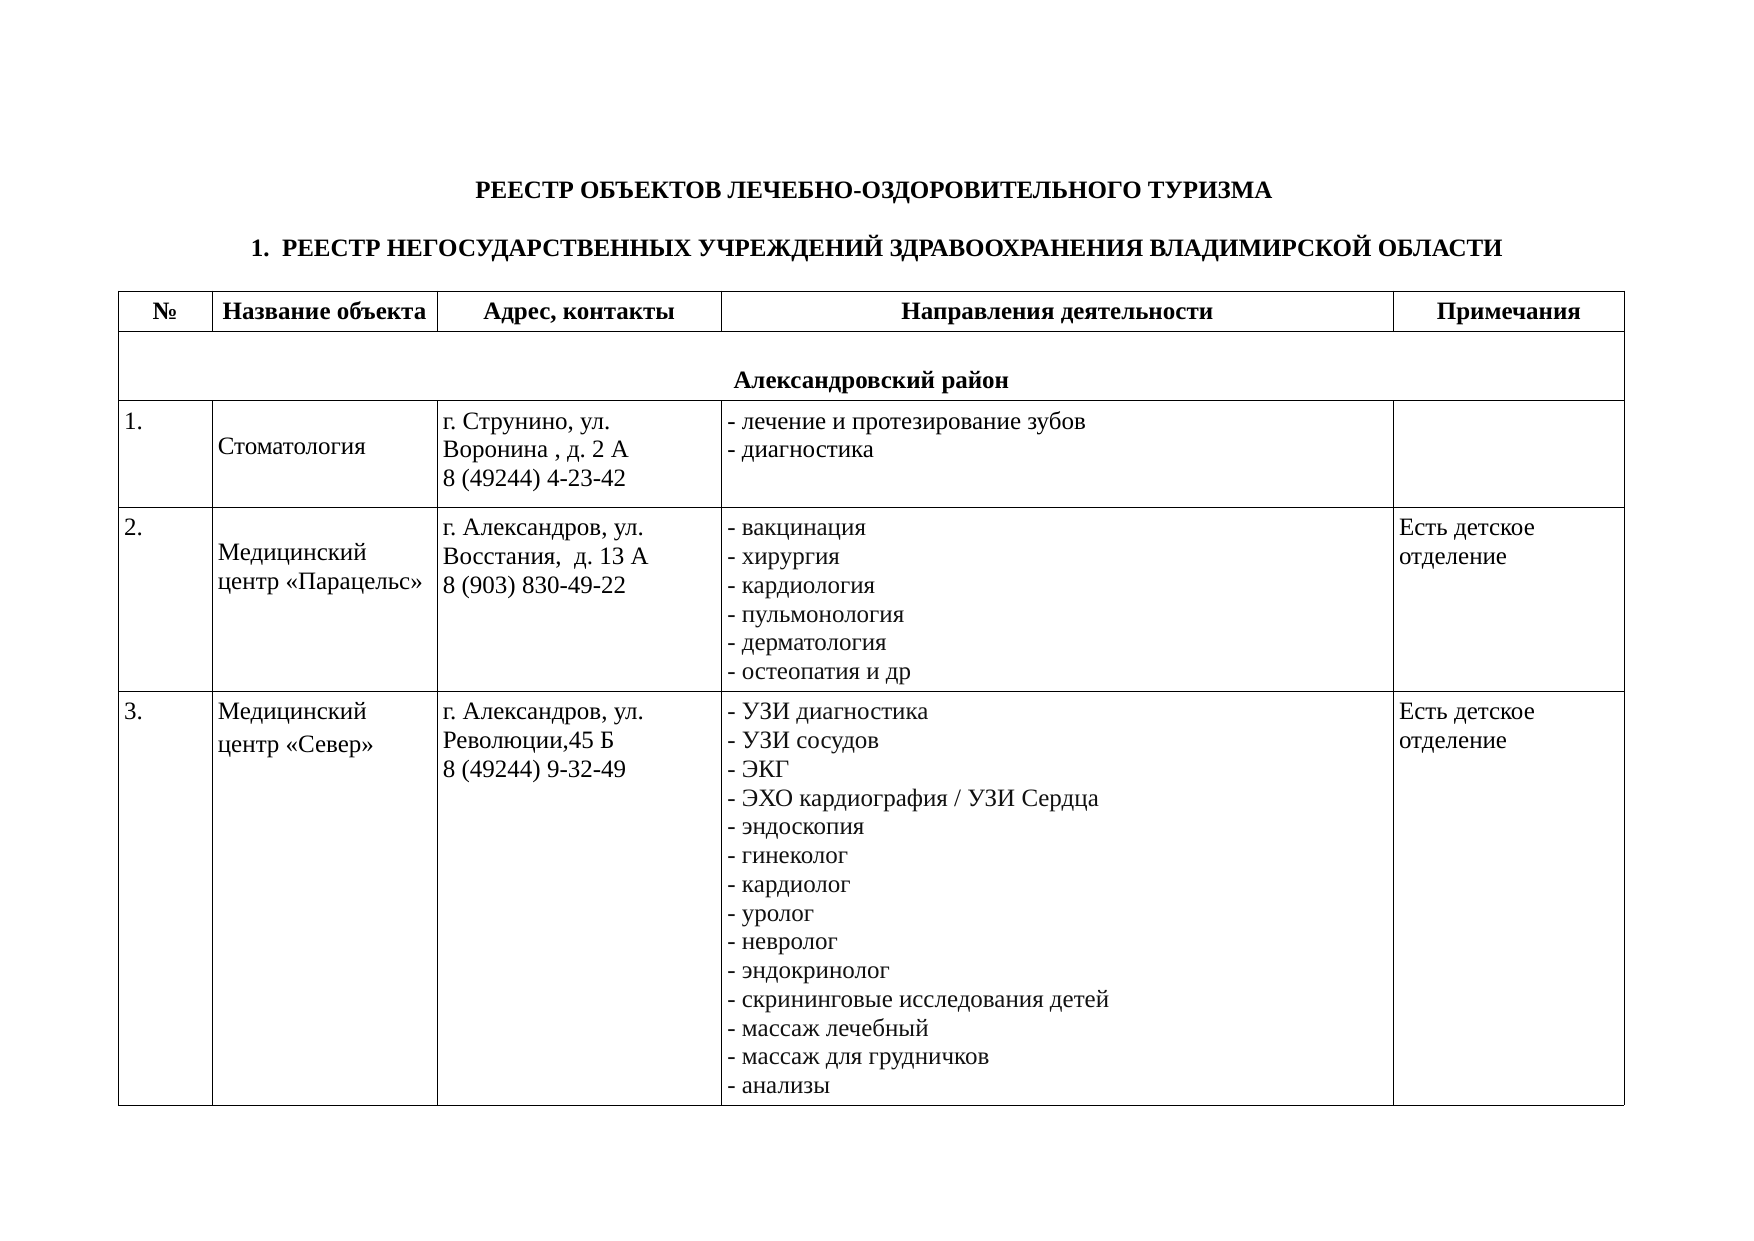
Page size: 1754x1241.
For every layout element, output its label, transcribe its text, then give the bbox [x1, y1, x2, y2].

table_cell Медицинский центр «Север» [213, 692, 437, 1105]
table_cell 1. [119, 401, 212, 507]
table_cell Стоматология [213, 401, 437, 507]
table_cell - УЗИ диагностика - УЗИ сосудов - ЭКГ - ЭХО кардиография / УЗИ Сердца - эндоскопия - гинеколог - кардиолог - уролог - невролог - эндокринолог - скрининговые исследования детей - массаж лечебный - массаж для грудничков - анализы [722, 692, 1393, 1105]
table_header Направления деятельности [722, 292, 1393, 331]
table_cell - вакцинация - хирургия - кардиология - пульмонология - дерматология - остеопатия и др [722, 508, 1393, 691]
text РЕЕСТР ОБЪЕКТОВ ЛЕЧЕБНО-ОЗДОРОВИТЕЛЬНОГО ТУРИЗМА [118, 176, 1636, 204]
table_cell Александровский район [119, 332, 1624, 400]
table_cell Есть детское отделение [1394, 508, 1624, 691]
table_header № [119, 292, 212, 331]
table_header Название объекта [213, 292, 437, 331]
table_cell г. Александров, ул. Революции,45 Б 8 (49244) 9-32-49 [438, 692, 721, 1105]
table_cell г. Александров, ул. Восстания, д. 13 А 8 (903) 830-49-22 [438, 508, 721, 691]
text 1. РЕЕСТР НЕГОСУДАРСТВЕННЫХ УЧРЕЖДЕНИЙ ЗДРАВООХРАНЕНИЯ ВЛАДИМИРСКОЙ ОБЛАСТИ [118, 233, 1636, 262]
table_cell г. Струнино, ул. Воронина , д. 2 А 8 (49244) 4-23-42 [438, 401, 721, 507]
table_cell 3. [119, 692, 212, 1105]
table_cell 2. [119, 508, 212, 691]
table_cell Есть детское отделение [1394, 692, 1624, 1105]
table_header Примечания [1394, 292, 1624, 331]
table_cell [1394, 401, 1624, 507]
table_cell - лечение и протезирование зубов - диагностика [722, 401, 1393, 507]
table_cell Медицинский центр «Парацельс» [213, 508, 437, 691]
table_header Адрес, контакты [438, 292, 721, 331]
